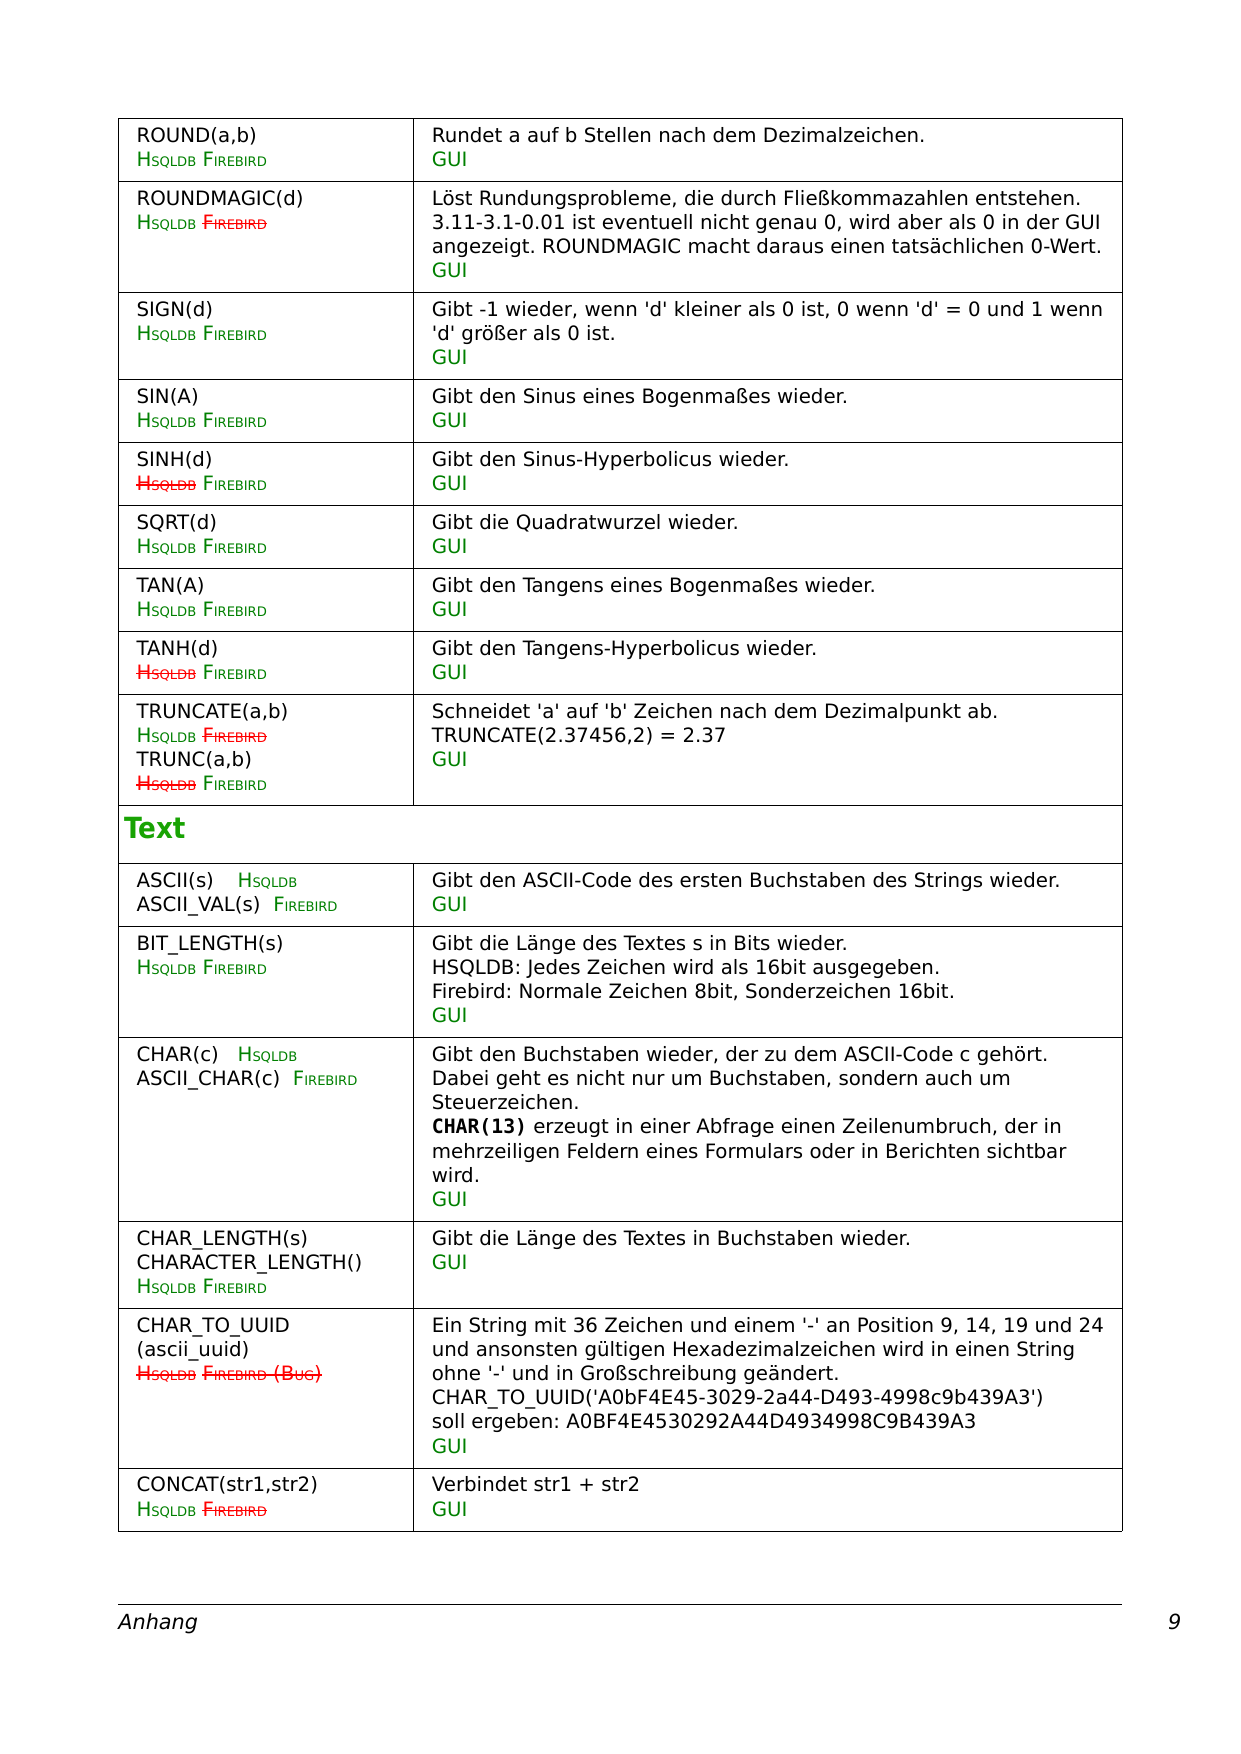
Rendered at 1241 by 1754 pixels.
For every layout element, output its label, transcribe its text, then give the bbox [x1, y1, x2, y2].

table_cell Ein String mit 36 Zeichen und einem '-' an Position 9, 14, 19 und 24 und ansonsten gültigen Hexadezimalzeichen wird in einen String ohne '-' und in Großschreibung geändert. CHAR_TO_UUID('A0bF4E45-3029-2a44-D493-4998c9b439A3') soll ergeben: A0BF4E4530292A44D4934998C9B439A3 GUI [414, 1309, 1122, 1468]
table_cell Verbindet str1 + str2 GUI [414, 1469, 1122, 1531]
table_cell Gibt die Länge des Textes s in Bits wieder. HSQLDB: Jedes Zeichen wird als 16bit ausgegeben. Firebird: Normale Zeichen 8bit, Sonderzeichen 16bit. GUI [414, 927, 1122, 1037]
table_cell Gibt die Quadratwurzel wieder. GUI [414, 506, 1122, 568]
table_cell ROUNDMAGIC(d) Hsqldb Firebird [119, 182, 413, 292]
table_cell SQRT(d) Hsqldb Firebird [119, 506, 413, 568]
table_cell Rundet a auf b Stellen nach dem Dezimalzeichen. GUI [414, 119, 1122, 181]
table_cell TRUNCATE(a,b) Hsqldb Firebird TRUNC(a,b) Hsqldb Firebird [119, 695, 413, 805]
table_cell CONCAT(str1,str2) Hsqldb Firebird [119, 1469, 413, 1531]
table_cell SIGN(d) Hsqldb Firebird [119, 293, 413, 379]
table_cell ROUND(a,b) Hsqldb Firebird [119, 119, 413, 181]
table_cell ASCII(s) Hsqldb ASCII_VAL(s) Firebird [119, 864, 413, 926]
table_cell Schneidet 'a' auf 'b' Zeichen nach dem Dezimalpunkt ab. TRUNCATE(2.37456,2) = 2.37 GUI [414, 695, 1122, 805]
table_cell TANH(d) Hsqldb Firebird [119, 632, 413, 694]
table_cell CHAR_LENGTH(s) CHARACTER_LENGTH() Hsqldb Firebird [119, 1222, 413, 1308]
table_cell SIN(A) Hsqldb Firebird [119, 380, 413, 442]
table_cell TAN(A) Hsqldb Firebird [119, 569, 413, 631]
table_cell BIT_LENGTH(s) Hsqldb Firebird [119, 927, 413, 1037]
table_cell Gibt den Tangens eines Bogenmaßes wieder. GUI [414, 569, 1122, 631]
table_cell Gibt den Buchstaben wieder, der zu dem ASCII-Code c gehört. Dabei geht es nicht nur um Buchstaben, sondern auch um Steuerzeichen. CHAR(13) erzeugt in einer Abfrage einen Zeilenumbruch, der in mehrzeiligen Feldern eines Formulars oder in Berichten sichtbar wird. GUI [414, 1038, 1122, 1221]
table_cell CHAR_TO_UUID (ascii_uuid) Hsqldb Firebird (Bug) [119, 1309, 413, 1468]
table_cell Gibt den ASCII-Code des ersten Buchstaben des Strings wieder. GUI [414, 864, 1122, 926]
table_cell Gibt den Tangens-Hyperbolicus wieder. GUI [414, 632, 1122, 694]
table_cell Gibt den Sinus-Hyperbolicus wieder. GUI [414, 443, 1122, 505]
table_cell Löst Rundungsprobleme, die durch Fließkommazahlen entstehen. 3.11-3.1-0.01 ist eventuell nicht genau 0, wird aber als 0 in der GUI angezeigt. ROUNDMAGIC macht daraus einen tatsächlichen 0-Wert. GUI [414, 182, 1122, 292]
table_cell Text [119, 806, 1122, 863]
table_cell Gibt -1 wieder, wenn 'd' kleiner als 0 ist, 0 wenn 'd' = 0 und 1 wenn 'd' größer als 0 ist. GUI [414, 293, 1122, 379]
table_cell Gibt die Länge des Textes in Buchstaben wieder. GUI [414, 1222, 1122, 1308]
table_cell Gibt den Sinus eines Bogenmaßes wieder. GUI [414, 380, 1122, 442]
table_cell CHAR(c) Hsqldb ASCII_CHAR(c) Firebird [119, 1038, 413, 1221]
table_cell SINH(d) Hsqldb Firebird [119, 443, 413, 505]
